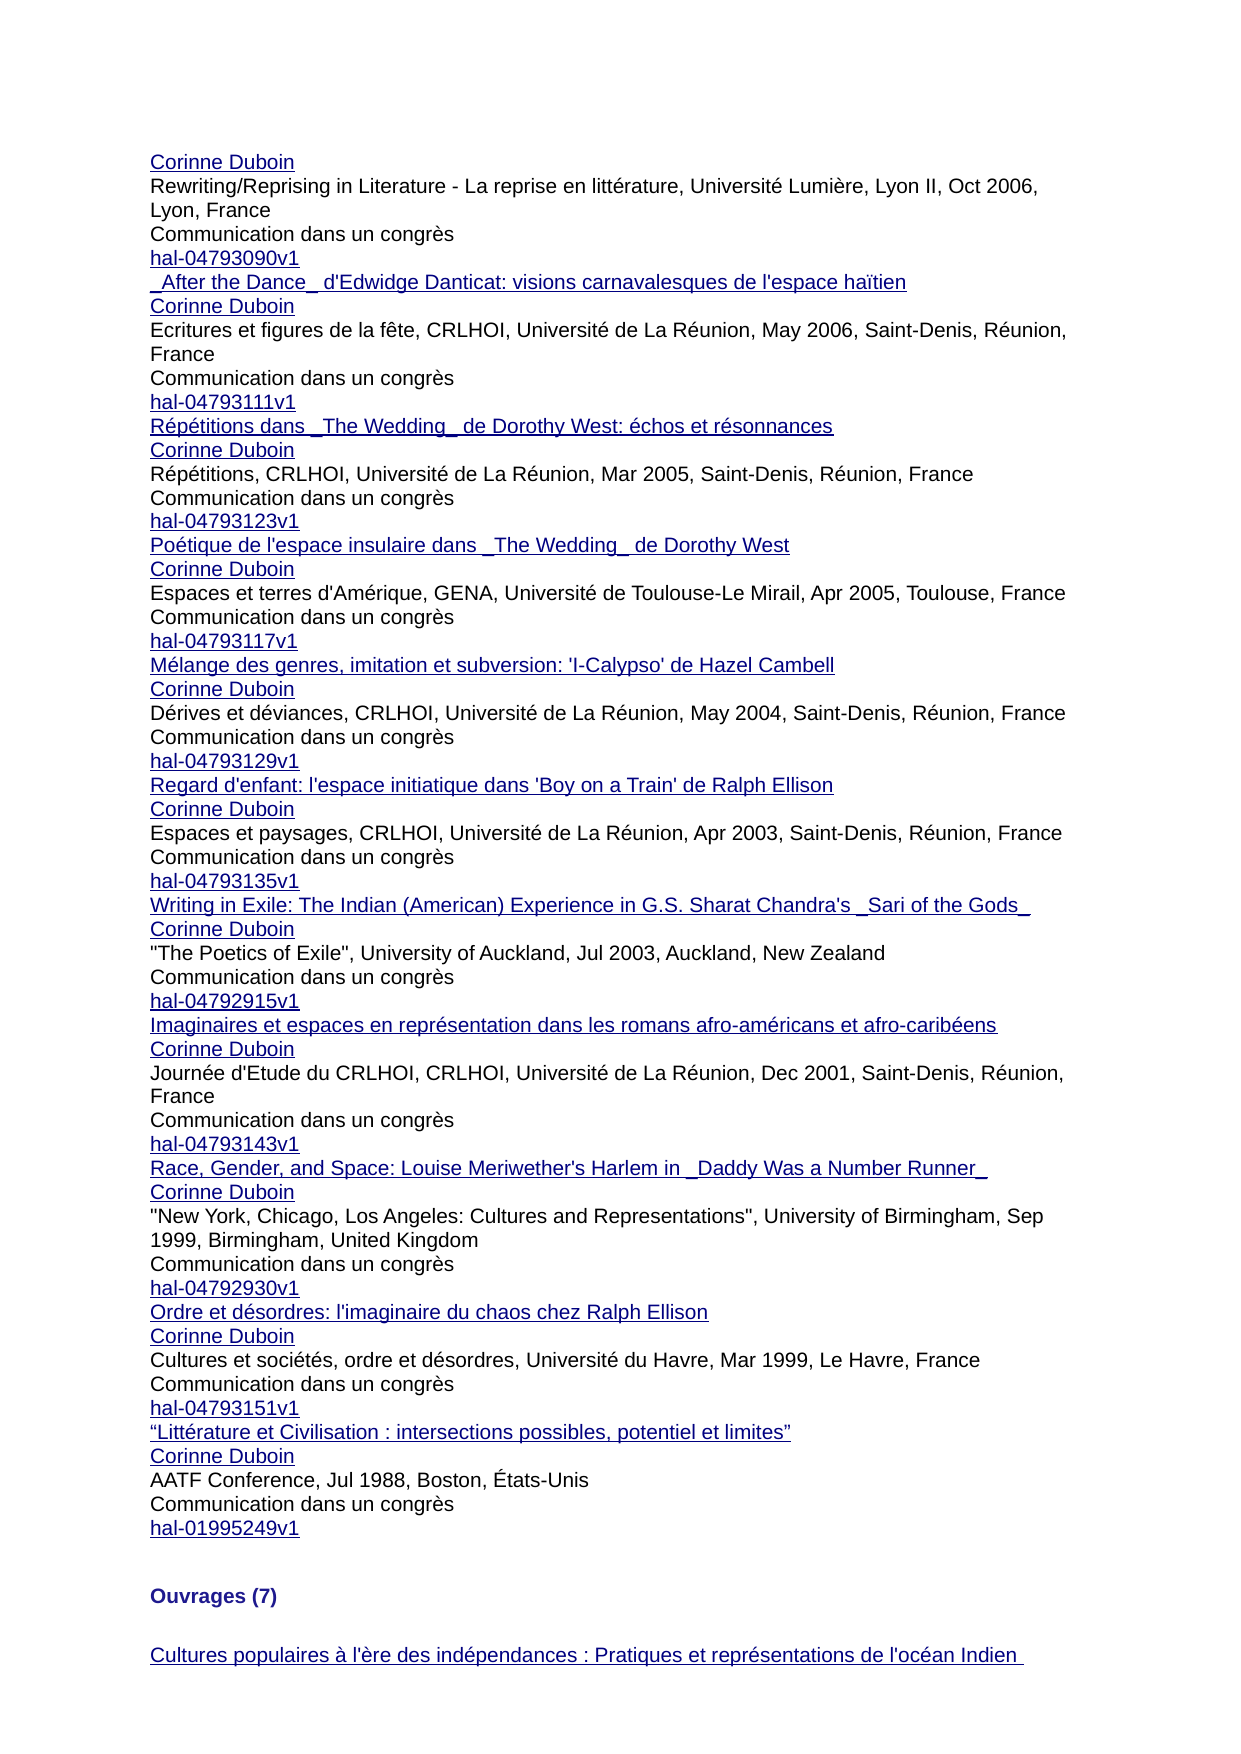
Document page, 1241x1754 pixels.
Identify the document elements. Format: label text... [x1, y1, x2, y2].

table_cell Imaginaires et espaces en représentation dans les romans afro-américans et afro-caribéens Corinne Duboin Journée d'Etude du CRLHOI, CRLHOI, Université de La Réunion, Dec 2001, Saint-Denis, Réunion, France Communication dans un congrès hal-04793143v1 [150, 1013, 1090, 1156]
table_cell Writing in Exile: The Indian (American) Experience in G.S. Sharat Chandra's _Sari of the Gods_ Corinne Duboin "The Poetics of Exile", University of Auckland, Jul 2003, Auckland, New Zealand Communication dans un congrès hal-04792915v1 [150, 893, 1090, 1012]
table_header Cultures populaires à l'ère des indépendances : Pratiques et représentations de l'océan Indien [150, 1643, 1090, 1667]
table_cell _After the Dance_ d'Edwidge Danticat: visions carnavalesques de l'espace haïtien Corinne Duboin Ecritures et figures de la fête, CRLHOI, Université de La Réunion, May 2006, Saint-Denis, Réunion, France Communication dans un congrès hal-04793111v1 [150, 270, 1090, 413]
table_cell Regard d'enfant: l'espace initiatique dans 'Boy on a Train' de Ralph Ellison Corinne Duboin Espaces et paysages, CRLHOI, Université de La Réunion, Apr 2003, Saint-Denis, Réunion, France Communication dans un congrès hal-04793135v1 [150, 773, 1090, 893]
table_cell Corinne Duboin Rewriting/Reprising in Literature - La reprise en littérature, Université Lumière, Lyon II, Oct 2006, Lyon, France Communication dans un congrès hal-04793090v1 [150, 150, 1090, 270]
table_cell Mélange des genres, imitation et subversion: 'I-Calypso' de Hazel Cambell Corinne Duboin Dérives et déviances, CRLHOI, Université de La Réunion, May 2004, Saint-Denis, Réunion, France Communication dans un congrès hal-04793129v1 [150, 653, 1090, 773]
table_cell “Littérature et Civilisation : intersections possibles, potentiel et limites” Corinne Duboin AATF Conference, Jul 1988, Boston, États-Unis Communication dans un congrès hal-01995249v1 [150, 1420, 1090, 1539]
table_cell Ordre et désordres: l'imaginaire du chaos chez Ralph Ellison Corinne Duboin Cultures et sociétés, ordre et désordres, Université du Havre, Mar 1999, Le Havre, France Communication dans un congrès hal-04793151v1 [150, 1300, 1090, 1420]
table_cell Répétitions dans _The Wedding_ de Dorothy West: échos et résonnances Corinne Duboin Répétitions, CRLHOI, Université de La Réunion, Mar 2005, Saint-Denis, Réunion, France Communication dans un congrès hal-04793123v1 [150, 414, 1090, 533]
table_cell Race, Gender, and Space: Louise Meriwether's Harlem in _Daddy Was a Number Runner_ Corinne Duboin "New York, Chicago, Los Angeles: Cultures and Representations", University of Birmingham, Sep 1999, Birmingham, United Kingdom Communication dans un congrès hal-04792930v1 [150, 1156, 1090, 1300]
table_cell Poétique de l'espace insulaire dans _The Wedding_ de Dorothy West Corinne Duboin Espaces et terres d'Amérique, GENA, Université de Toulouse-Le Mirail, Apr 2005, Toulouse, France Communication dans un congrès hal-04793117v1 [150, 533, 1090, 653]
subtitle Ouvrages (7) [150, 1584, 1090, 1608]
